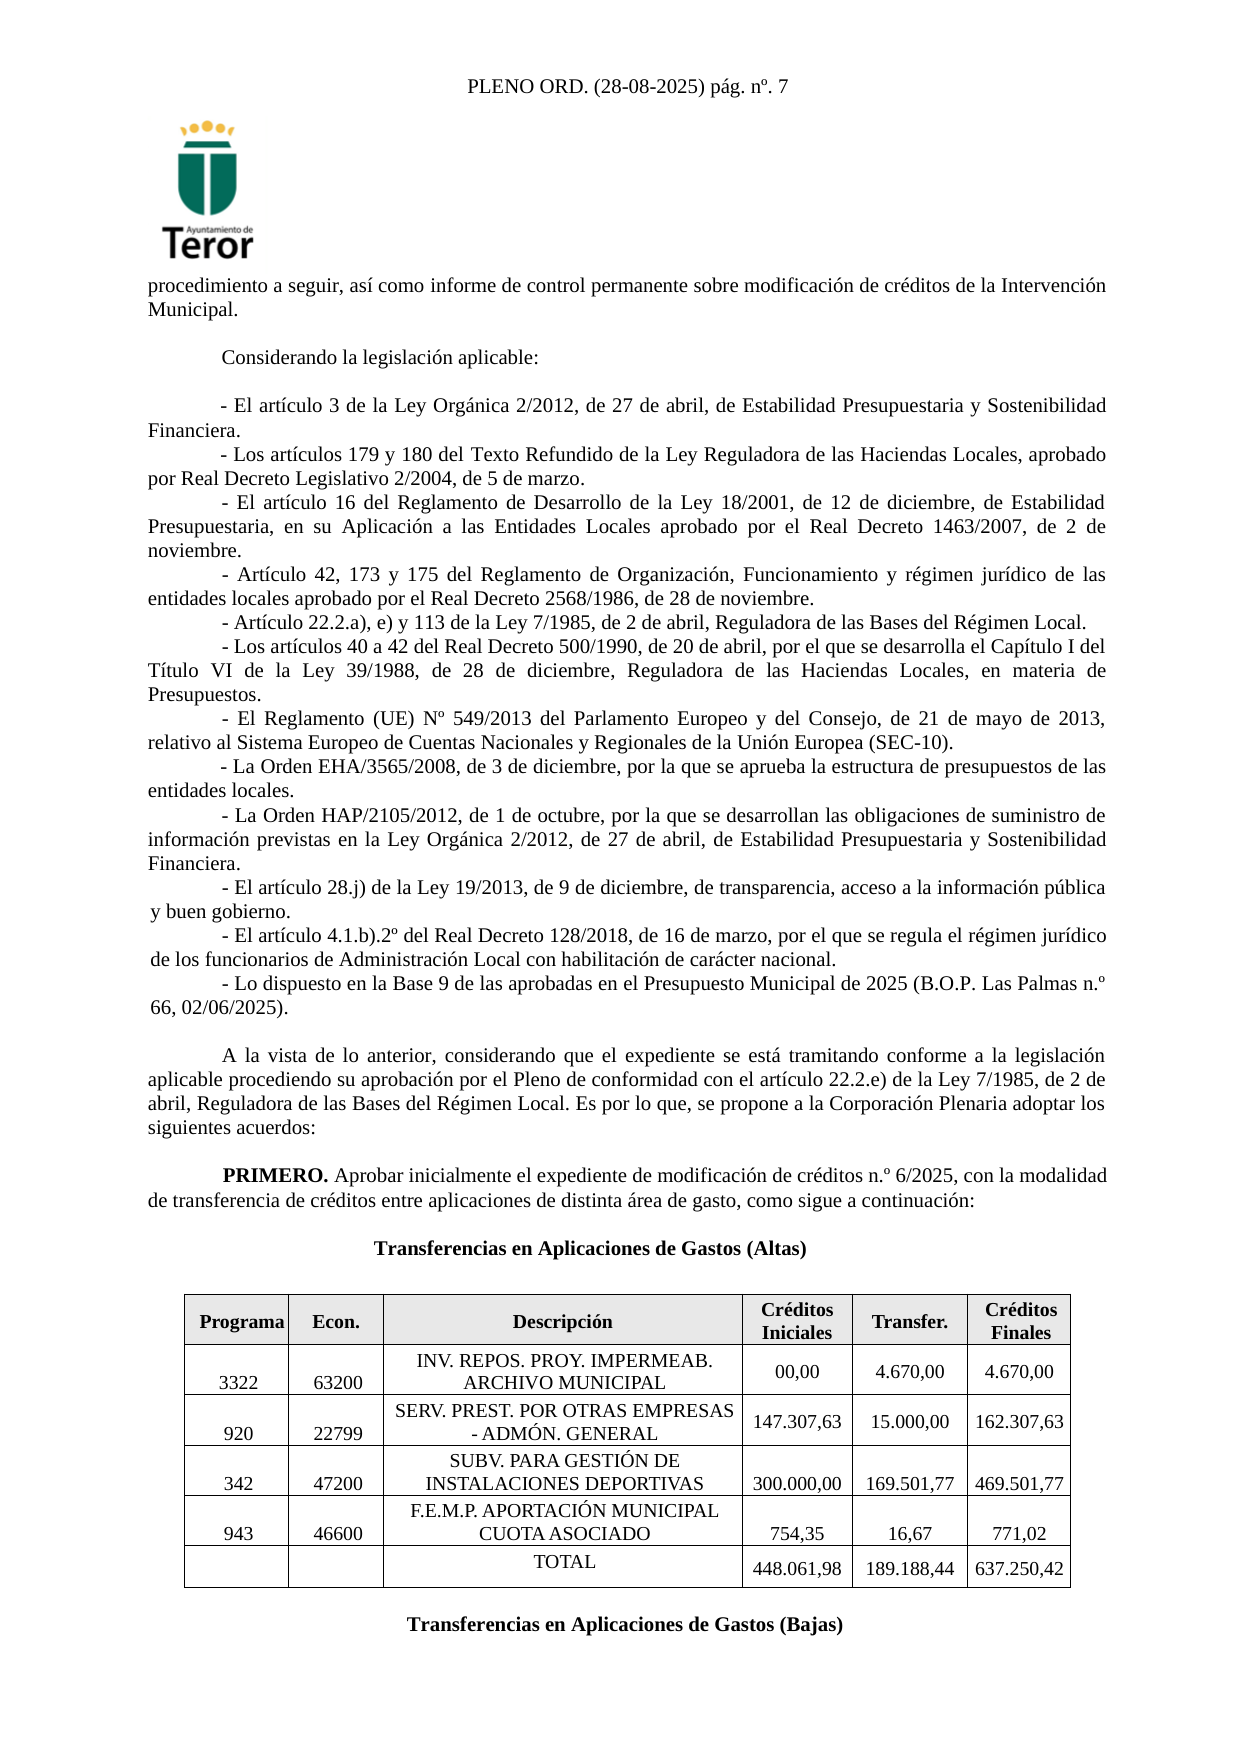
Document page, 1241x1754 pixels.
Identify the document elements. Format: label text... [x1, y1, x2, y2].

table_cell TOTAL [384, 1546, 742, 1587]
table_cell [185, 1546, 288, 1587]
text - El artículo 28.j) de la Ley 19/2013, de 9 de diciembre, de transparencia, acceso a la información pública y buen gobierno. [150, 875, 1107, 923]
table_cell 147.307,63 [743, 1395, 852, 1444]
table_cell 342 [185, 1446, 288, 1495]
table_cell 637.250,42 [968, 1546, 1070, 1587]
table_cell 189.188,44 [853, 1546, 967, 1587]
text - La Orden HAP/2105/2012, de 1 de octubre, por la que se desarrollan las obligaciones de suministro de información previstas en la Ley Orgánica 2/2012, de 27 de abril, de Estabilidad Presupuestaria y Sostenibilidad Financiera. [148, 802, 1107, 875]
text - Los artículos 40 a 42 del Real Decreto 500/1990, de 20 de abril, por el que se desarrolla el Capítulo I del Título VI de la Ley 39/1988, de 28 de diciembre, Reguladora de las Haciendas Locales, en materia de Presupuestos. [148, 634, 1107, 706]
text Considerando la legislación aplicable: [148, 345, 1107, 369]
table_header Programa [185, 1295, 288, 1344]
table_cell 47200 [289, 1446, 383, 1495]
table_cell 754,35 [743, 1496, 852, 1545]
table_header Econ. [289, 1295, 383, 1344]
text Transferencias en Aplicaciones de Gastos (Bajas) [148, 1612, 1107, 1636]
text - El artículo 3 de la Ley Orgánica 2/2012, de 27 de abril, de Estabilidad Presupuestaria y Sostenibilidad Financiera. [148, 393, 1107, 442]
table_cell 3322 [185, 1345, 288, 1394]
table_cell 4.670,00 [968, 1345, 1070, 1394]
table_cell 15.000,00 [853, 1395, 967, 1444]
table_header Créditos Finales [968, 1295, 1070, 1344]
text - El artículo 16 del Reglamento de Desarrollo de la Ley 18/2001, de 12 de diciembre, de Estabilidad Presupuestaria, en su Aplicación a las Entidades Locales aprobado por el Real Decreto 1463/2007, de 2 de noviembre. [148, 490, 1107, 562]
table_cell SERV. PREST. POR OTRAS EMPRESAS - ADMÓN. GENERAL [384, 1395, 742, 1444]
table_header Descripción [384, 1295, 742, 1344]
text - La Orden EHA/3565/2008, de 3 de diciembre, por la que se aprueba la estructura de presupuestos de las entidades locales. [148, 754, 1107, 802]
text procedimiento a seguir, así como informe de control permanente sobre modificación de créditos de la Intervención Municipal. [148, 273, 1107, 321]
text PRIMERO. Aprobar inicialmente el expediente de modificación de créditos n.º 6/2025, con la modalidad de transferencia de créditos entre aplicaciones de distinta área de gasto, como sigue a continuación: [148, 1163, 1107, 1212]
table_cell 943 [185, 1496, 288, 1545]
table_cell 300.000,00 [743, 1446, 852, 1495]
table_cell 771,02 [968, 1496, 1070, 1545]
text - Los artículos 179 y 180 del Texto Refundido de la Ley Reguladora de las Haciendas Locales, aprobado por Real Decreto Legislativo 2/2004, de 5 de marzo. [148, 442, 1107, 490]
table_cell SUBV. PARA GESTIÓN DE INSTALACIONES DEPORTIVAS [384, 1446, 742, 1495]
table_cell [289, 1546, 383, 1587]
table_cell 16,67 [853, 1496, 967, 1545]
table_cell 22799 [289, 1395, 383, 1444]
text - Lo dispuesto en la Base 9 de las aprobadas en el Presupuesto Municipal de 2025 (B.O.P. Las Palmas n.º 66, 02/06/2025). [150, 971, 1107, 1019]
table_cell 63200 [289, 1345, 383, 1394]
table_cell 162.307,63 [968, 1395, 1070, 1444]
text - Artículo 42, 173 y 175 del Reglamento de Organización, Funcionamiento y régimen jurídico de las entidades locales aprobado por el Real Decreto 2568/1986, de 28 de noviembre. [148, 562, 1107, 610]
table_cell 169.501,77 [853, 1446, 967, 1495]
table_cell 46600 [289, 1496, 383, 1545]
table_cell 920 [185, 1395, 288, 1444]
table_cell 4.670,00 [853, 1345, 967, 1394]
table_cell 469.501,77 [968, 1446, 1070, 1495]
table_cell INV. REPOS. PROY. IMPERMEAB. ARCHIVO MUNICIPAL [384, 1345, 742, 1394]
text - Artículo 22.2.a), e) y 113 de la Ley 7/1985, de 2 de abril, Reguladora de las Bases del Régimen Local. [148, 610, 1107, 634]
text A la vista de lo anterior, considerando que el expediente se está tramitando conforme a la legislación aplicable procediendo su aprobación por el Pleno de conformidad con el artículo 22.2.e) de la Ley 7/1985, de 2 de abril, Reguladora de las Bases del Régimen Local. Es por lo que, se propone a la Corporación Plenaria adoptar los siguientes acuerdos: [148, 1043, 1107, 1139]
text - El Reglamento (UE) Nº 549/2013 del Parlamento Europeo y del Consejo, de 21 de mayo de 2013, relativo al Sistema Europeo de Cuentas Nacionales y Regionales de la Unión Europea (SEC-10). [148, 706, 1107, 754]
table_cell 00,00 [743, 1345, 852, 1394]
table_cell F.E.M.P. APORTACIÓN MUNICIPAL CUOTA ASOCIADO [384, 1496, 742, 1545]
table_header Créditos Iniciales [743, 1295, 852, 1344]
table_cell 448.061,98 [743, 1546, 852, 1587]
text - El artículo 4.1.b).2º del Real Decreto 128/2018, de 16 de marzo, por el que se regula el régimen jurídico de los funcionarios de Administración Local con habilitación de carácter nacional. [150, 923, 1107, 971]
text Transferencias en Aplicaciones de Gastos (Altas) [148, 1236, 1038, 1260]
table_header Transfer. [853, 1295, 967, 1344]
